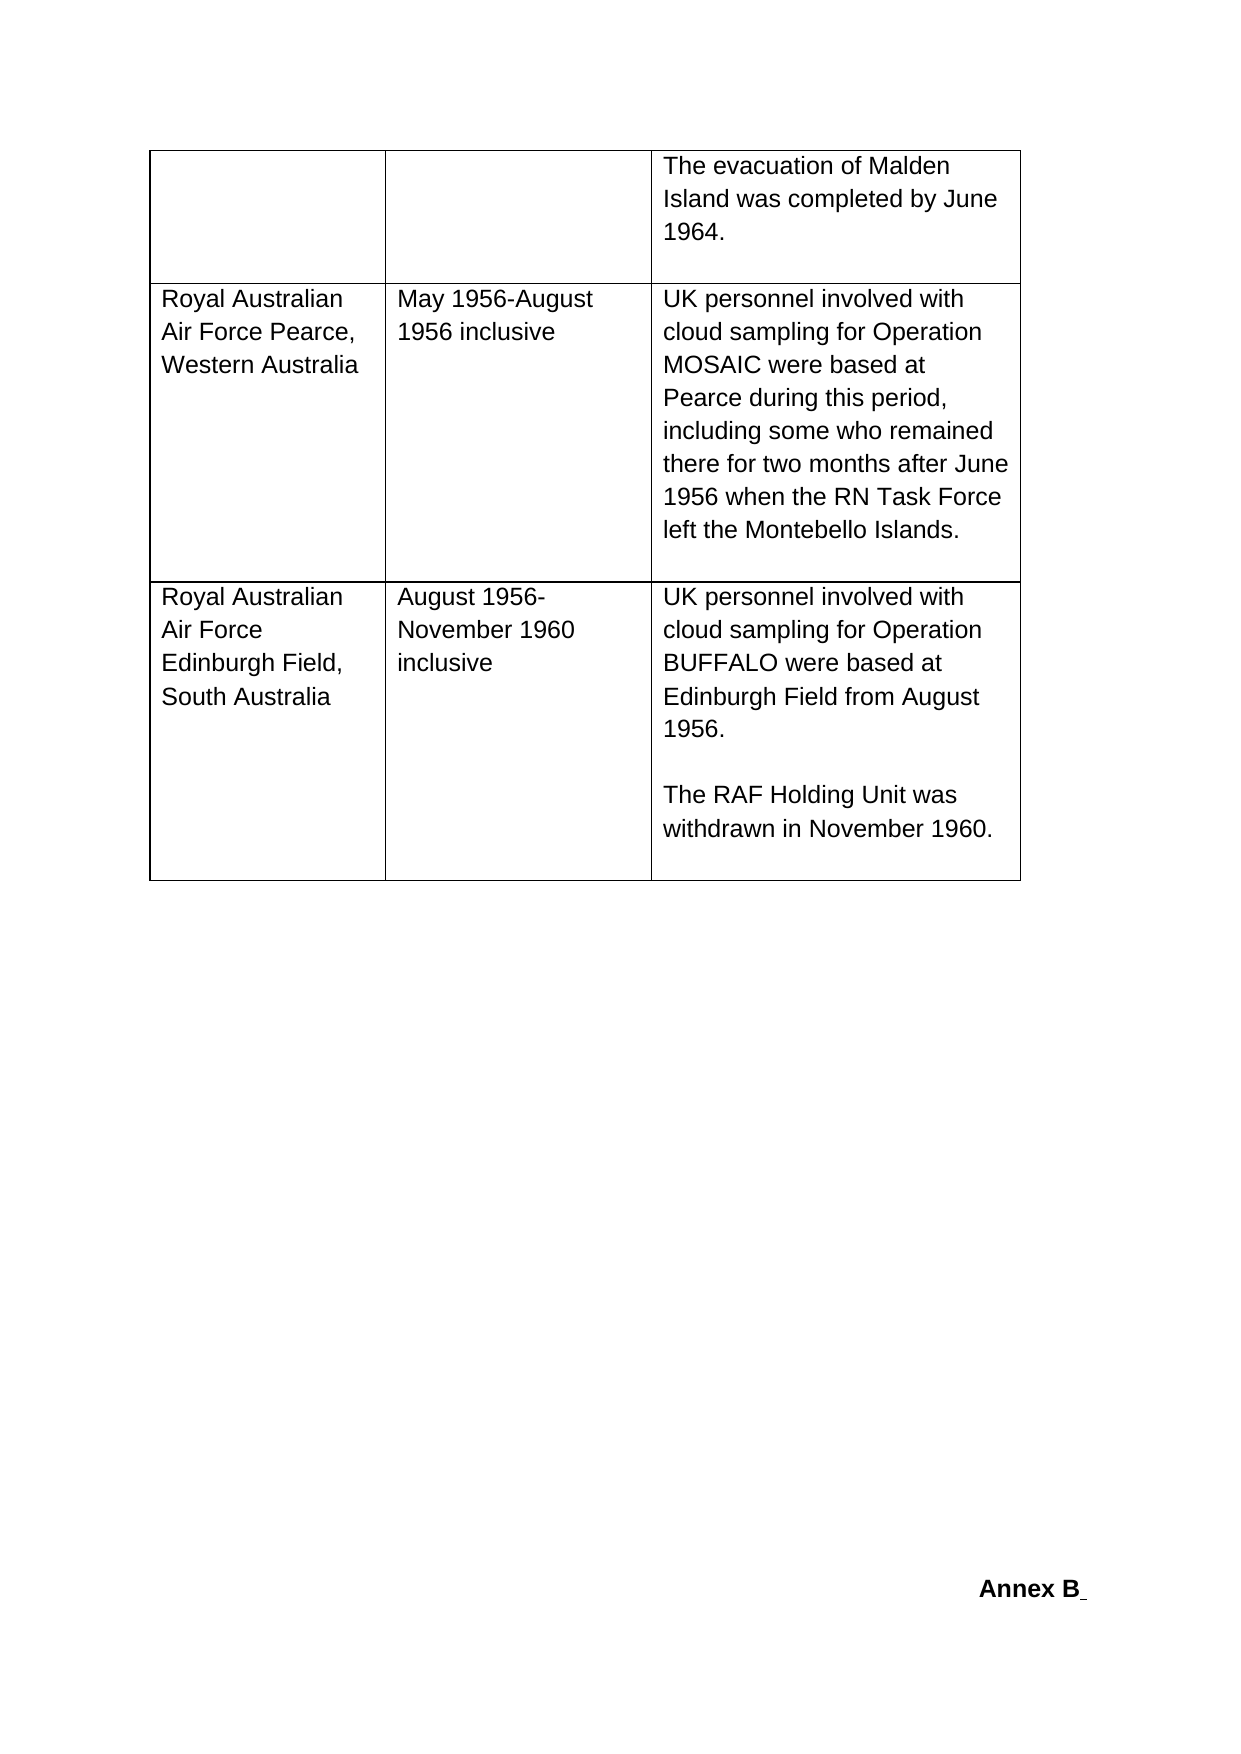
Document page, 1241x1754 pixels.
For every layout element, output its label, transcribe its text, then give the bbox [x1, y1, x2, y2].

table_cell August 1956-November 1960 inclusive [386, 583, 651, 879]
table_cell UK personnel involved with cloud sampling for Operation BUFFALO were based at Edinburgh Field from August 1956. The RAF Holding Unit was withdrawn in November 1960. [652, 583, 1020, 879]
table_cell Royal Australian Air Force Edinburgh Field, South Australia [151, 583, 385, 879]
table_cell [386, 151, 651, 283]
text Annex B [150, 1574, 1090, 1603]
table_cell The evacuation of Malden Island was completed by June 1964. [652, 151, 1020, 283]
table_cell Royal Australian Air Force Pearce, Western Australia [151, 284, 385, 581]
table_cell [151, 151, 385, 283]
table_cell UK personnel involved with cloud sampling for Operation MOSAIC were based at Pearce during this period, including some who remained there for two months after June 1956 when the RN Task Force left the Montebello Islands. [652, 284, 1020, 581]
table_cell May 1956-August 1956 inclusive [386, 284, 651, 581]
